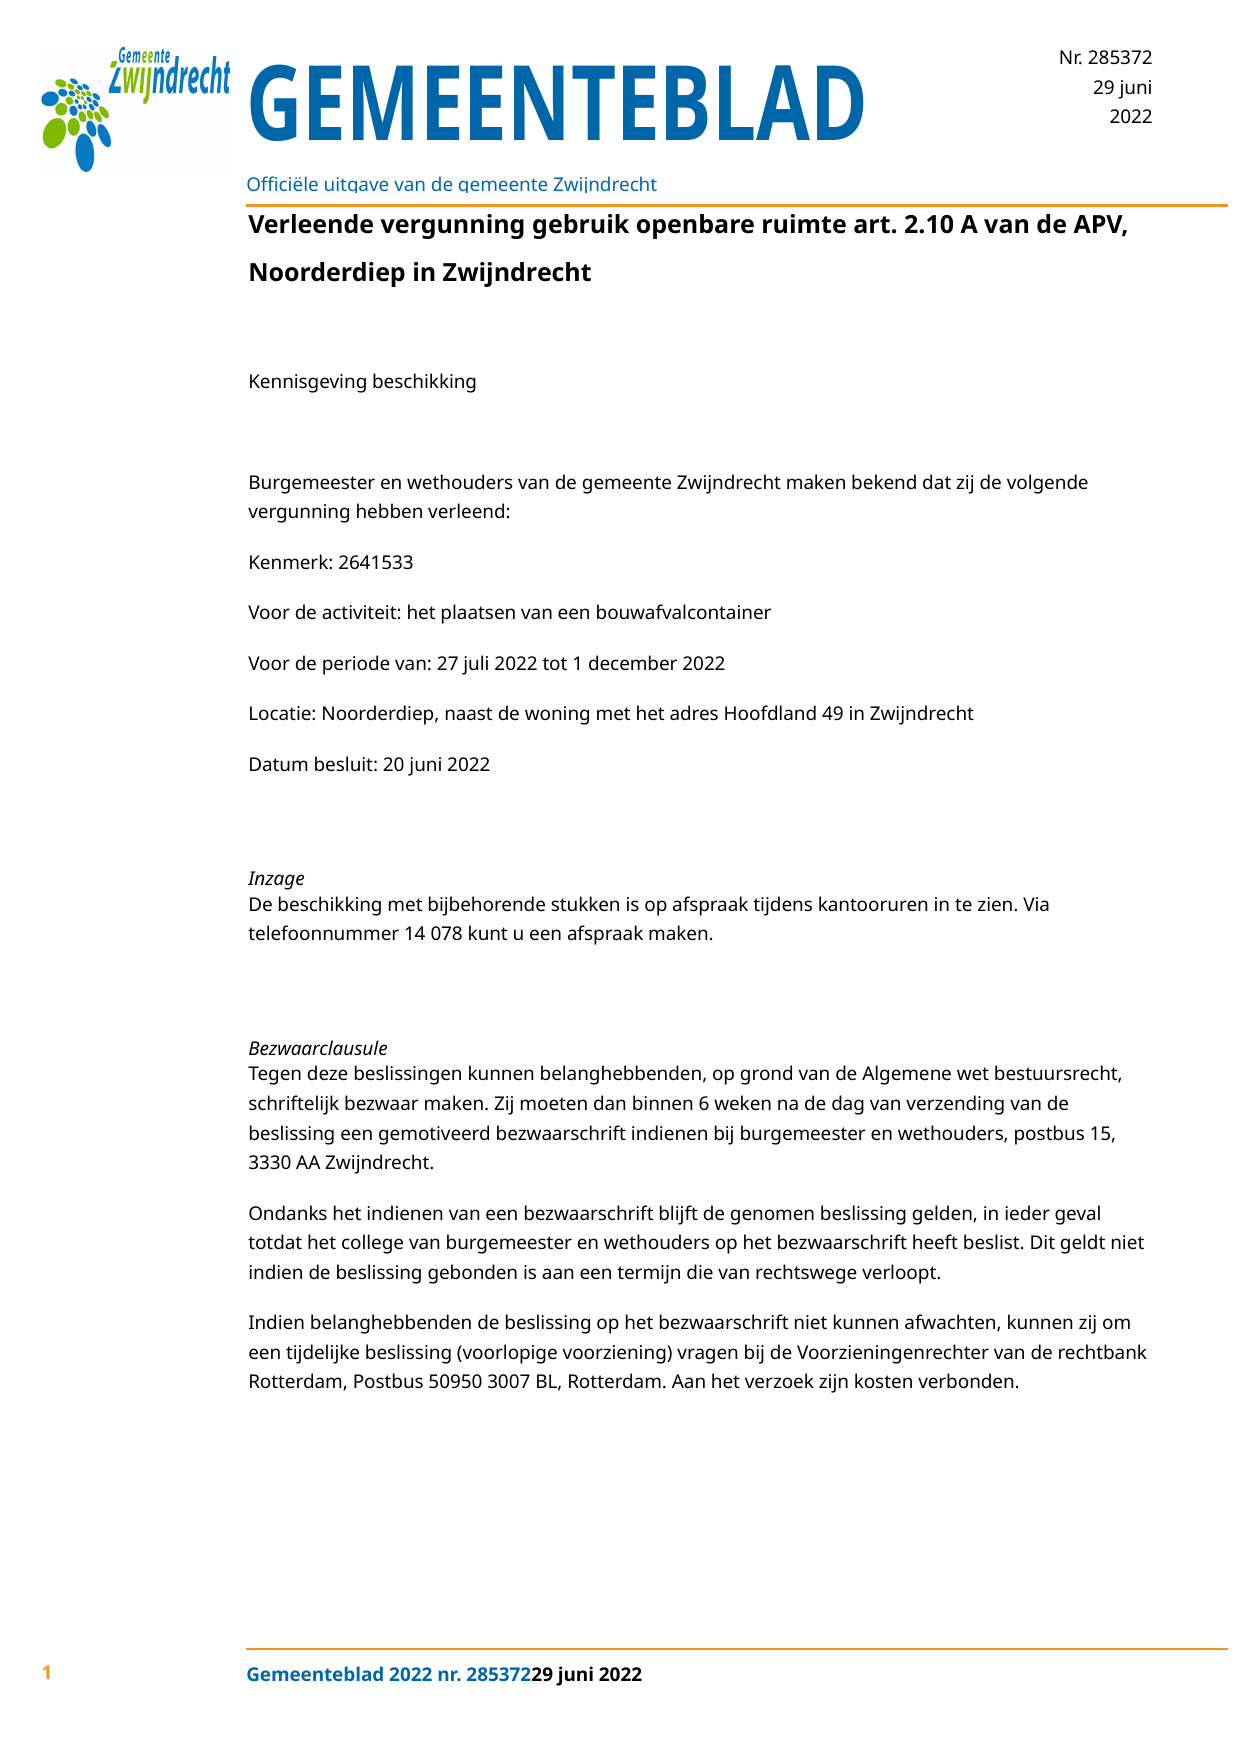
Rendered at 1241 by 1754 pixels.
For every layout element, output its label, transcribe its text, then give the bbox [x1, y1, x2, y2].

text Tegen deze beslissingen kunnen belanghebbenden, op grond van de Algemene wet bestuursrecht, schriftelijk bezwaar maken. Zij moeten dan binnen 6 weken na de dag van verzending van de beslissing een gemotiveerd bezwaarschrift indienen bij burgemeester en wethouders, postbus 15, 3330 AA Zwijndrecht. [248, 1061, 1152, 1175]
text Verleende vergunning gebruik openbare ruimte art. 2.10 A van de APV, Noorderdiep in Zwijndrecht [248, 207, 1152, 288]
text Indien belanghebbenden de beslissing op het bezwaarschrift niet kunnen afwachten, kunnen zij om een tijdelijke beslissing (voorlopige voorziening) vragen bij de Voorzieningenrechter van de rechtbank Rotterdam, Postbus 50950 3007 BL, Rotterdam. Aan het verzoek zijn kosten verbonden. [248, 1309, 1152, 1394]
text Inzage [248, 865, 1152, 891]
text Voor de activiteit: het plaatsen van een bouwafvalcontainer [248, 599, 1152, 625]
text Kennisgeving beschikking [248, 368, 1152, 394]
text De beschikking met bijbehorende stukken is op afspraak tijdens kantooruren in te zien. Via telefoonnummer 14 078 kunt u een afspraak maken. [248, 891, 1152, 946]
text Datum besluit: 20 juni 2022 [248, 751, 1152, 777]
text Locatie: Noorderdiep, naast de woning met het adres Hoofdland 49 in Zwijndrecht [248, 700, 1152, 726]
text Burgemeester en wethouders van de gemeente Zwijndrecht maken bekend dat zij de volgende vergunning hebben verleend: [248, 469, 1152, 524]
text Ondanks het indienen van een bezwaarschrift blijft de genomen beslissing gelden, in ieder geval totdat het college van burgemeester en wethouders op het bezwaarschrift heeft beslist. Dit geldt niet indien de beslissing gebonden is aan een termijn die van rechtswege verloopt. [248, 1200, 1152, 1285]
text Voor de periode van: 27 juli 2022 tot 1 december 2022 [248, 650, 1152, 676]
text Kenmerk: 2641533 [248, 549, 1152, 575]
picture [41, 47, 231, 172]
text Bezwaarclausule [248, 1035, 1152, 1061]
